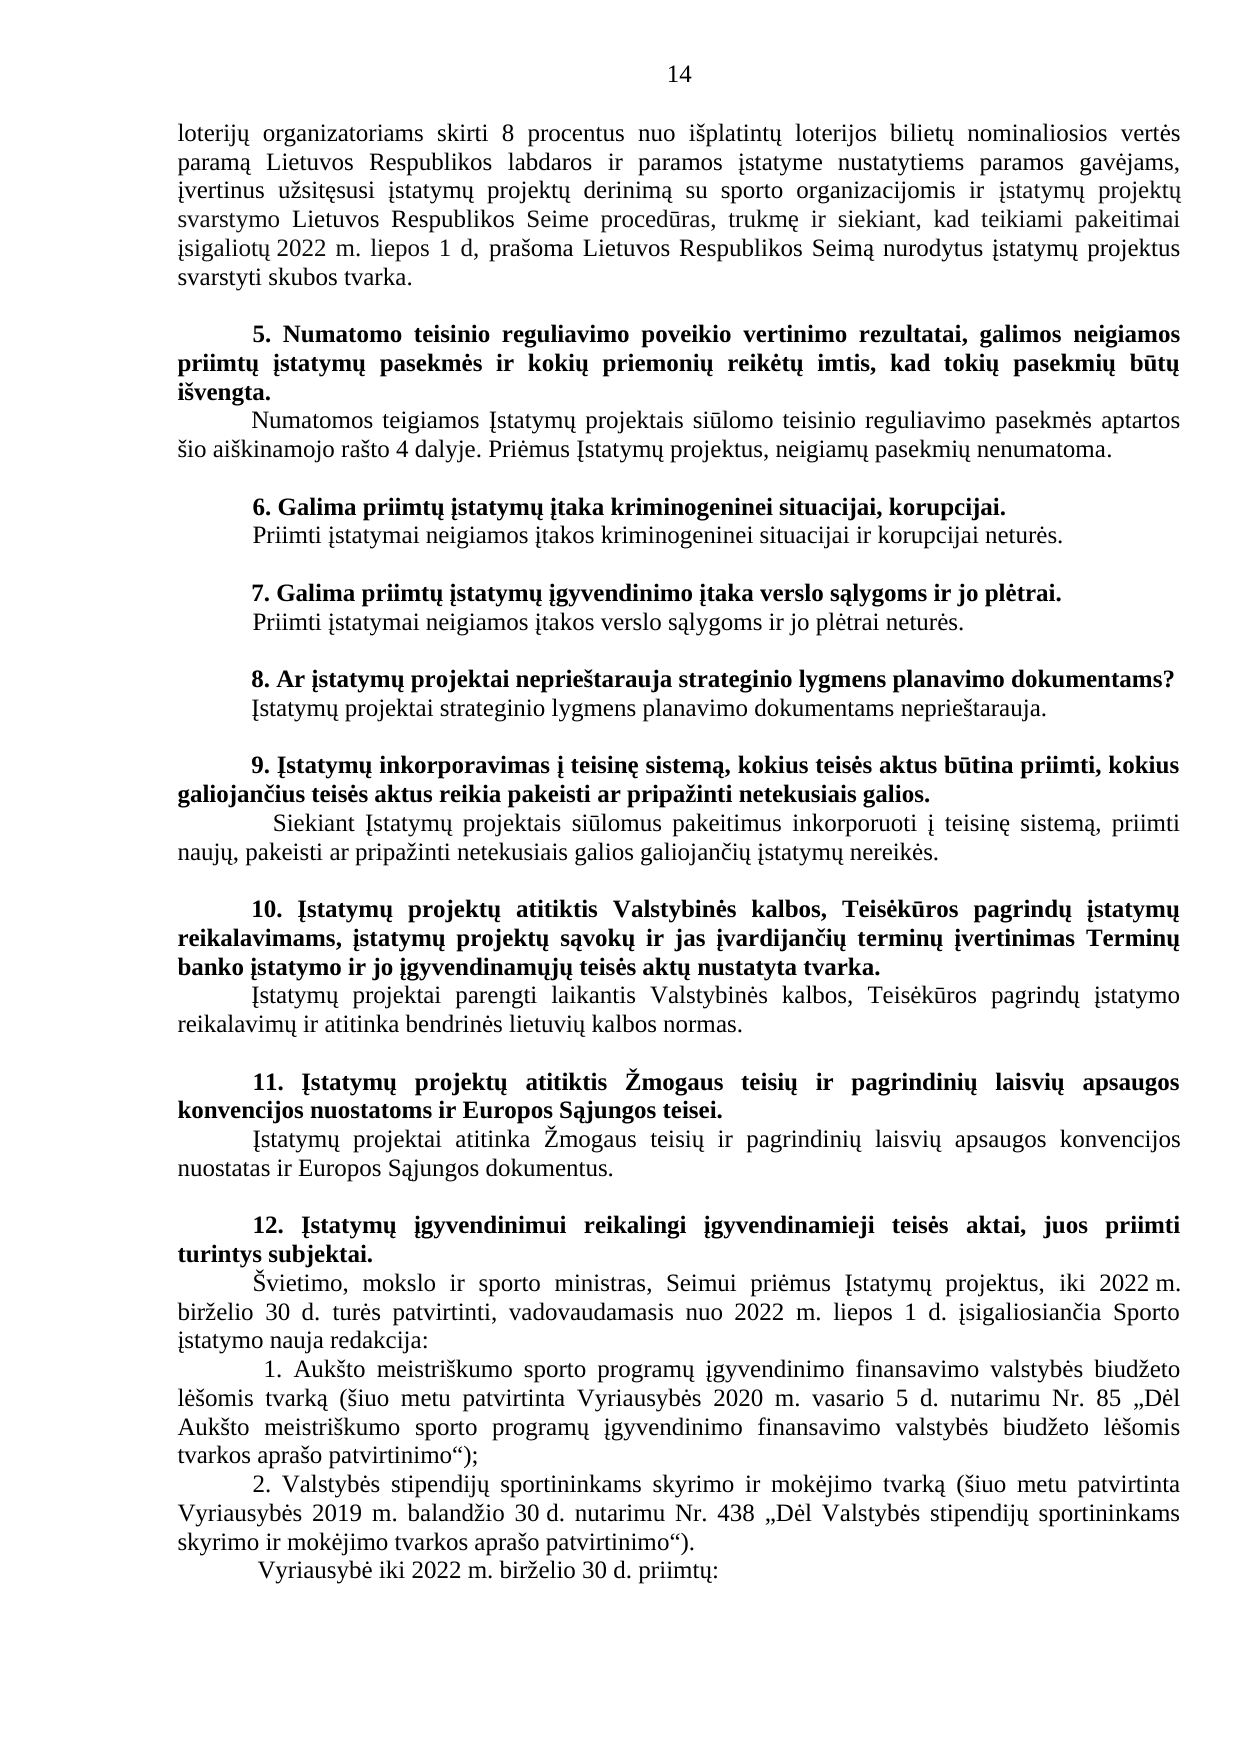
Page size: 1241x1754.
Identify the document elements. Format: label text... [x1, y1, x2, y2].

text Numatomos teigiamos Įstatymų projektais siūlomo teisinio reguliavimo pasekmės aptartos šio aiškinamojo rašto 4 dalyje. Priėmus Įstatymų projektus, neigiamų pasekmių nenumatoma. [177, 406, 1181, 463]
text Švietimo, mokslo ir sporto ministras, Seimui priėmus Įstatymų projektus, iki 2022 m. birželio 30 d. turės patvirtinti, vadovaudamasis nuo 2022 m. liepos 1 d. įsigaliosiančia Sporto įstatymo nauja redakcija: [177, 1268, 1181, 1354]
text 11. Įstatymų projektų atitiktis Žmogaus teisių ir pagrindinių laisvių apsaugos konvencijos nuostatoms ir Europos Sąjungos teisei. [177, 1067, 1181, 1124]
text 5. Numatomo teisinio reguliavimo poveikio vertinimo rezultatai, galimos neigiamos priimtų įstatymų pasekmės ir kokių priemonių reikėtų imtis, kad tokių pasekmių būtų išvengta. [177, 319, 1181, 406]
text 12. Įstatymų įgyvendinimui reikalingi įgyvendinamieji teisės aktai, juos priimti turintys subjektai. [177, 1211, 1181, 1268]
text 2. Valstybės stipendijų sportininkams skyrimo ir mokėjimo tvarką (šiuo metu patvirtinta Vyriausybės 2019 m. balandžio 30 d. nutarimu Nr. 438 „Dėl Valstybės stipendijų sportininkams skyrimo ir mokėjimo tvarkos aprašo patvirtinimo“). [177, 1469, 1181, 1556]
text 10. Įstatymų projektų atitiktis Valstybinės kalbos, Teisėkūros pagrindų įstatymų reikalavimams, įstatymų projektų sąvokų ir jas įvardijančių terminų įvertinimas Terminų banko įstatymo ir jo įgyvendinamųjų teisės aktų nustatyta tvarka. [177, 894, 1181, 981]
text Vyriausybė iki 2022 m. birželio 30 d. priimtų: [177, 1556, 1181, 1584]
text 6. Galima priimtų įstatymų įtaka kriminogeninei situacijai, korupcijai. [177, 492, 1181, 521]
text Įstatymų projektai strateginio lygmens planavimo dokumentams neprieštarauja. [177, 693, 1181, 722]
text Priimti įstatymai neigiamos įtakos kriminogeninei situacijai ir korupcijai neturės. [177, 521, 1181, 549]
text Įstatymų projektai parengti laikantis Valstybinės kalbos, Teisėkūros pagrindų įstatymo reikalavimų ir atitinka bendrinės lietuvių kalbos normas. [177, 981, 1181, 1038]
text Įstatymų projektai atitinka Žmogaus teisių ir pagrindinių laisvių apsaugos konvencijos nuostatas ir Europos Sąjungos dokumentus. [177, 1124, 1181, 1182]
text Priimti įstatymai neigiamos įtakos verslo sąlygoms ir jo plėtrai neturės. [177, 607, 1181, 636]
text Siekiant Įstatymų projektais siūlomus pakeitimus inkorporuoti į teisinę sistemą, priimti naujų, pakeisti ar pripažinti netekusiais galios galiojančių įstatymų nereikės. [177, 808, 1181, 866]
text 1. Aukšto meistriškumo sporto programų įgyvendinimo finansavimo valstybės biudžeto lėšomis tvarką (šiuo metu patvirtinta Vyriausybės 2020 m. vasario 5 d. nutarimu Nr. 85 „Dėl Aukšto meistriškumo sporto programų įgyvendinimo finansavimo valstybės biudžeto lėšomis tvarkos aprašo patvirtinimo“); [177, 1354, 1181, 1469]
text 7. Galima priimtų įstatymų įgyvendinimo įtaka verslo sąlygoms ir jo plėtrai. [251, 578, 1181, 607]
text 8. Ar įstatymų projektai neprieštarauja strateginio lygmens planavimo dokumentams? [177, 664, 1181, 693]
text loterijų organizatoriams skirti 8 procentus nuo išplatintų loterijos bilietų nominaliosios vertės paramą Lietuvos Respublikos labdaros ir paramos įstatyme nustatytiems paramos gavėjams, įvertinus užsitęsusi įstatymų projektų derinimą su sporto organizacijomis ir įstatymų projektų svarstymo Lietuvos Respublikos Seime procedūras, trukmę ir siekiant, kad teikiami pakeitimai įsigaliotų 2022 m. liepos 1 d, prašoma Lietuvos Respublikos Seimą nurodytus įstatymų projektus svarstyti skubos tvarka. [177, 118, 1181, 291]
text 9. Įstatymų inkorporavimas į teisinę sistemą, kokius teisės aktus būtina priimti, kokius galiojančius teisės aktus reikia pakeisti ar pripažinti netekusiais galios. [177, 751, 1181, 808]
